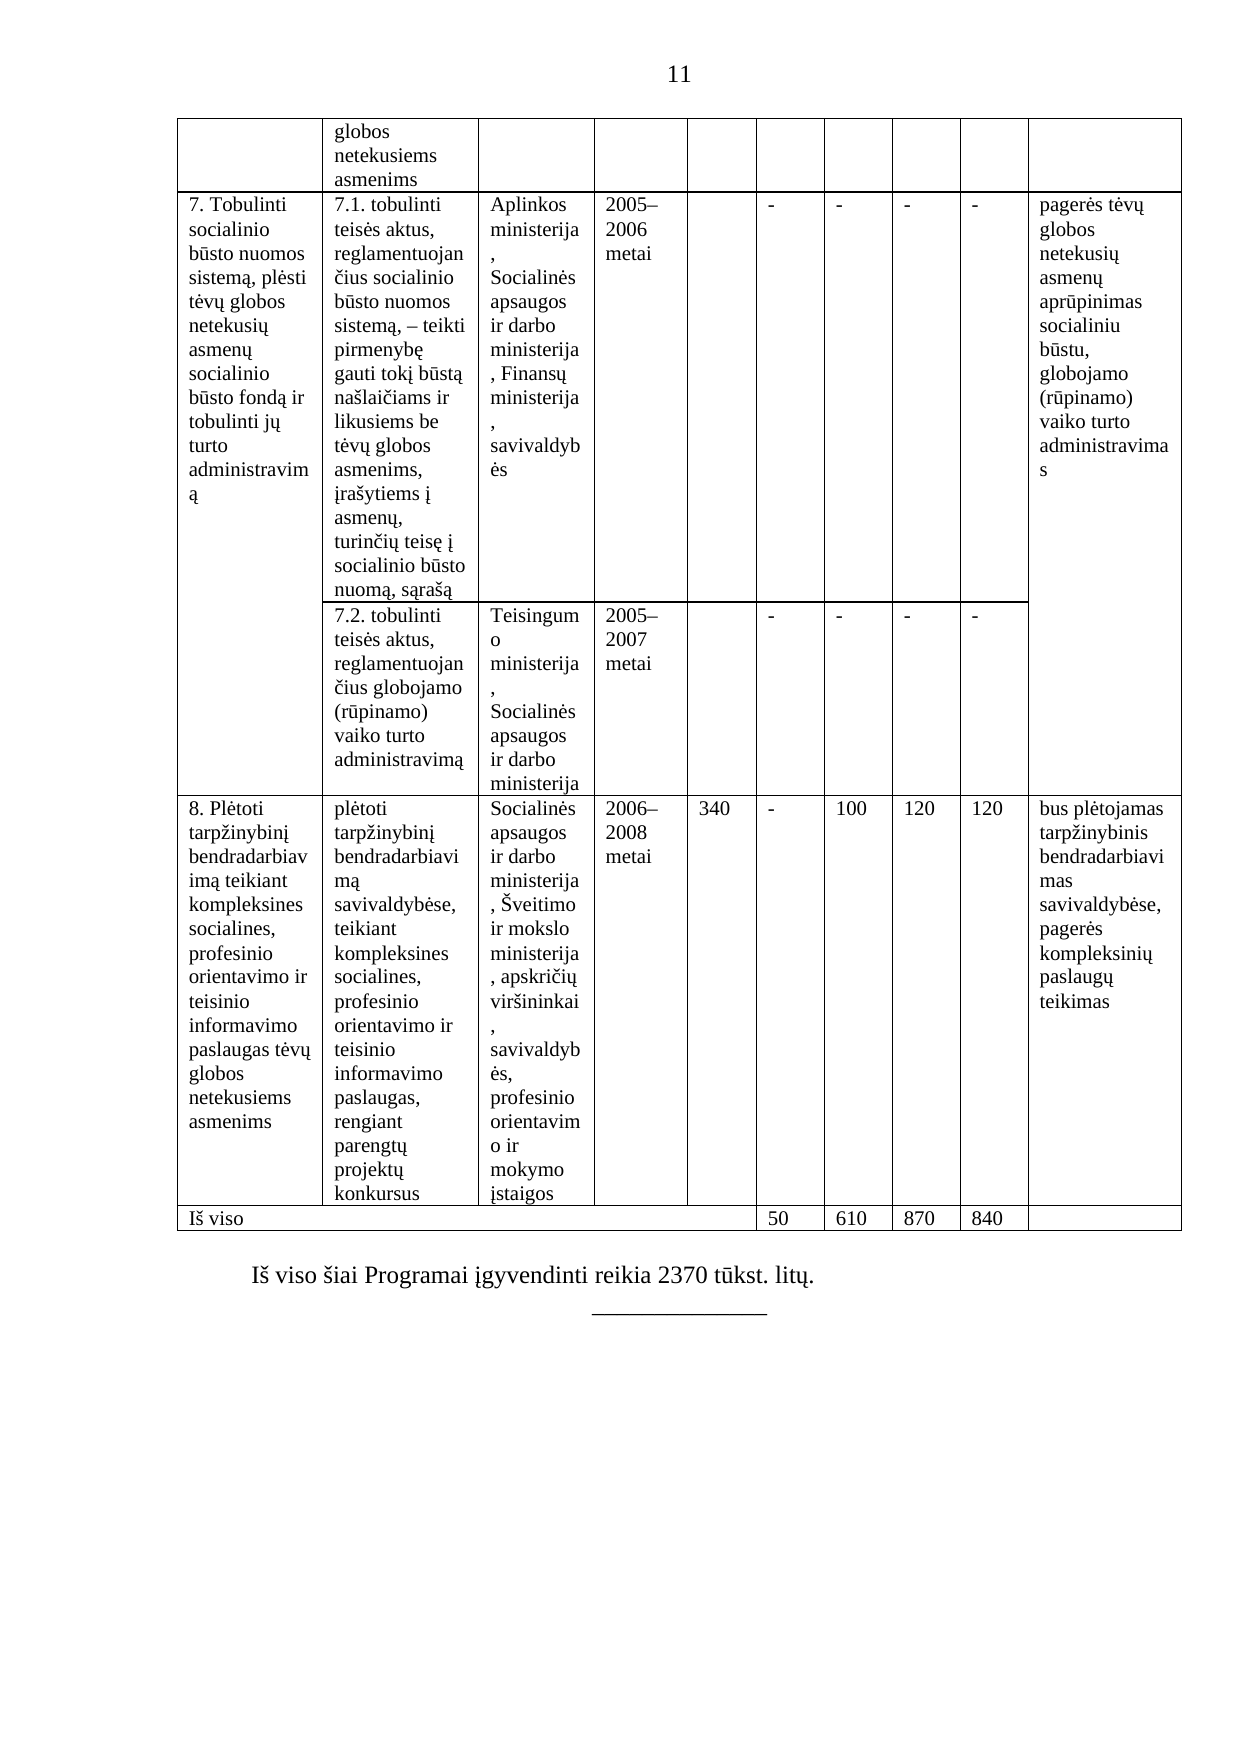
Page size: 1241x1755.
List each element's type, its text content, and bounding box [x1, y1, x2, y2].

table_cell 2005–2006 metai [595, 193, 687, 601]
table_cell [1029, 1206, 1181, 1230]
table_cell 8. Plėtoti tarpžinybinį bendradarbiavimą teikiant kompleksines socialines, profesinio orientavimo ir teisinio informavimo paslaugas tėvų globos netekusiems asmenims [178, 796, 322, 1205]
table_cell - [893, 603, 960, 795]
table_cell - [757, 796, 824, 1205]
table_cell 840 [961, 1206, 1028, 1230]
text Iš viso šiai Programai įgyvendinti reikia 2370 tūkst. litų. [177, 1260, 1181, 1289]
table_cell - [961, 603, 1028, 795]
table_cell pagerės tėvų globos netekusių asmenų aprūpinimas socialiniu būstu, globojamo (rūpinamo) vaiko turto administravimas [1029, 193, 1181, 795]
table_cell 7. Tobulinti socialinio būsto nuomos sistemą, plėsti tėvų globos netekusių asmenų socialinio būsto fondą ir tobulinti jų turto administravimą [178, 193, 322, 795]
text ______________ [177, 1289, 1181, 1317]
table_cell [479, 119, 594, 191]
table_cell - [825, 603, 892, 795]
table_cell 50 [757, 1206, 824, 1230]
table_cell - [961, 193, 1028, 601]
table_cell - [893, 119, 960, 191]
table_cell Teisingumo ministerija, Socialinės apsaugos ir darbo ministerija [479, 603, 594, 795]
table_cell 870 [893, 1206, 960, 1230]
table_cell - [961, 119, 1028, 191]
table_cell [688, 603, 756, 795]
table_cell - [825, 193, 892, 601]
table_cell 120 [893, 796, 960, 1205]
table_cell Iš viso [178, 1206, 756, 1230]
table_cell 120 [961, 796, 1028, 1205]
table_cell 340 [688, 796, 756, 1205]
table_cell 7.2. tobulinti teisės aktus, reglamentuojančius globojamo (rūpinamo) vaiko turto administravimą [323, 603, 478, 795]
table_cell - [893, 193, 960, 601]
table_cell 2006–2008 metai [595, 796, 687, 1205]
table_cell 100 [825, 796, 892, 1205]
table_cell [595, 119, 687, 191]
table_cell globos netekusiems asmenims [323, 119, 478, 191]
table_cell Aplinkos ministerija, Socialinės apsaugos ir darbo ministerija, Finansų ministerija, savivaldybės [479, 193, 594, 601]
table_cell [688, 119, 756, 191]
table_cell Socialinės apsaugos ir darbo ministerija, Šveitimo ir mokslo ministerija, apskričių viršininkai, savivaldybės, profesinio orientavimo ir mokymo įstaigos [479, 796, 594, 1205]
table_cell - [757, 119, 824, 191]
table_cell 610 [825, 1206, 892, 1230]
table_cell 2005–2007 metai [595, 603, 687, 795]
table_cell - [757, 603, 824, 795]
table_cell bus plėtojamas tarpžinybinis bendradarbiavimas savivaldybėse, pagerės kompleksinių paslaugų teikimas [1029, 796, 1181, 1205]
table_cell plėtoti tarpžinybinį bendradarbiavimą savivaldybėse, teikiant kompleksines socialines, profesinio orientavimo ir teisinio informavimo paslaugas, rengiant parengtų projektų konkursus [323, 796, 478, 1205]
table_cell - [757, 193, 824, 601]
table_cell 7.1. tobulinti teisės aktus, reglamentuojančius socialinio būsto nuomos sistemą, – teikti pirmenybę gauti tokį būstą našlaičiams ir likusiems be tėvų globos asmenims, įrašytiems į asmenų, turinčių teisę į socialinio būsto nuomą, sąrašą [323, 193, 478, 601]
table_cell [688, 193, 756, 601]
table_cell [1029, 119, 1181, 191]
table_cell [178, 119, 322, 191]
table_cell - [825, 119, 892, 191]
